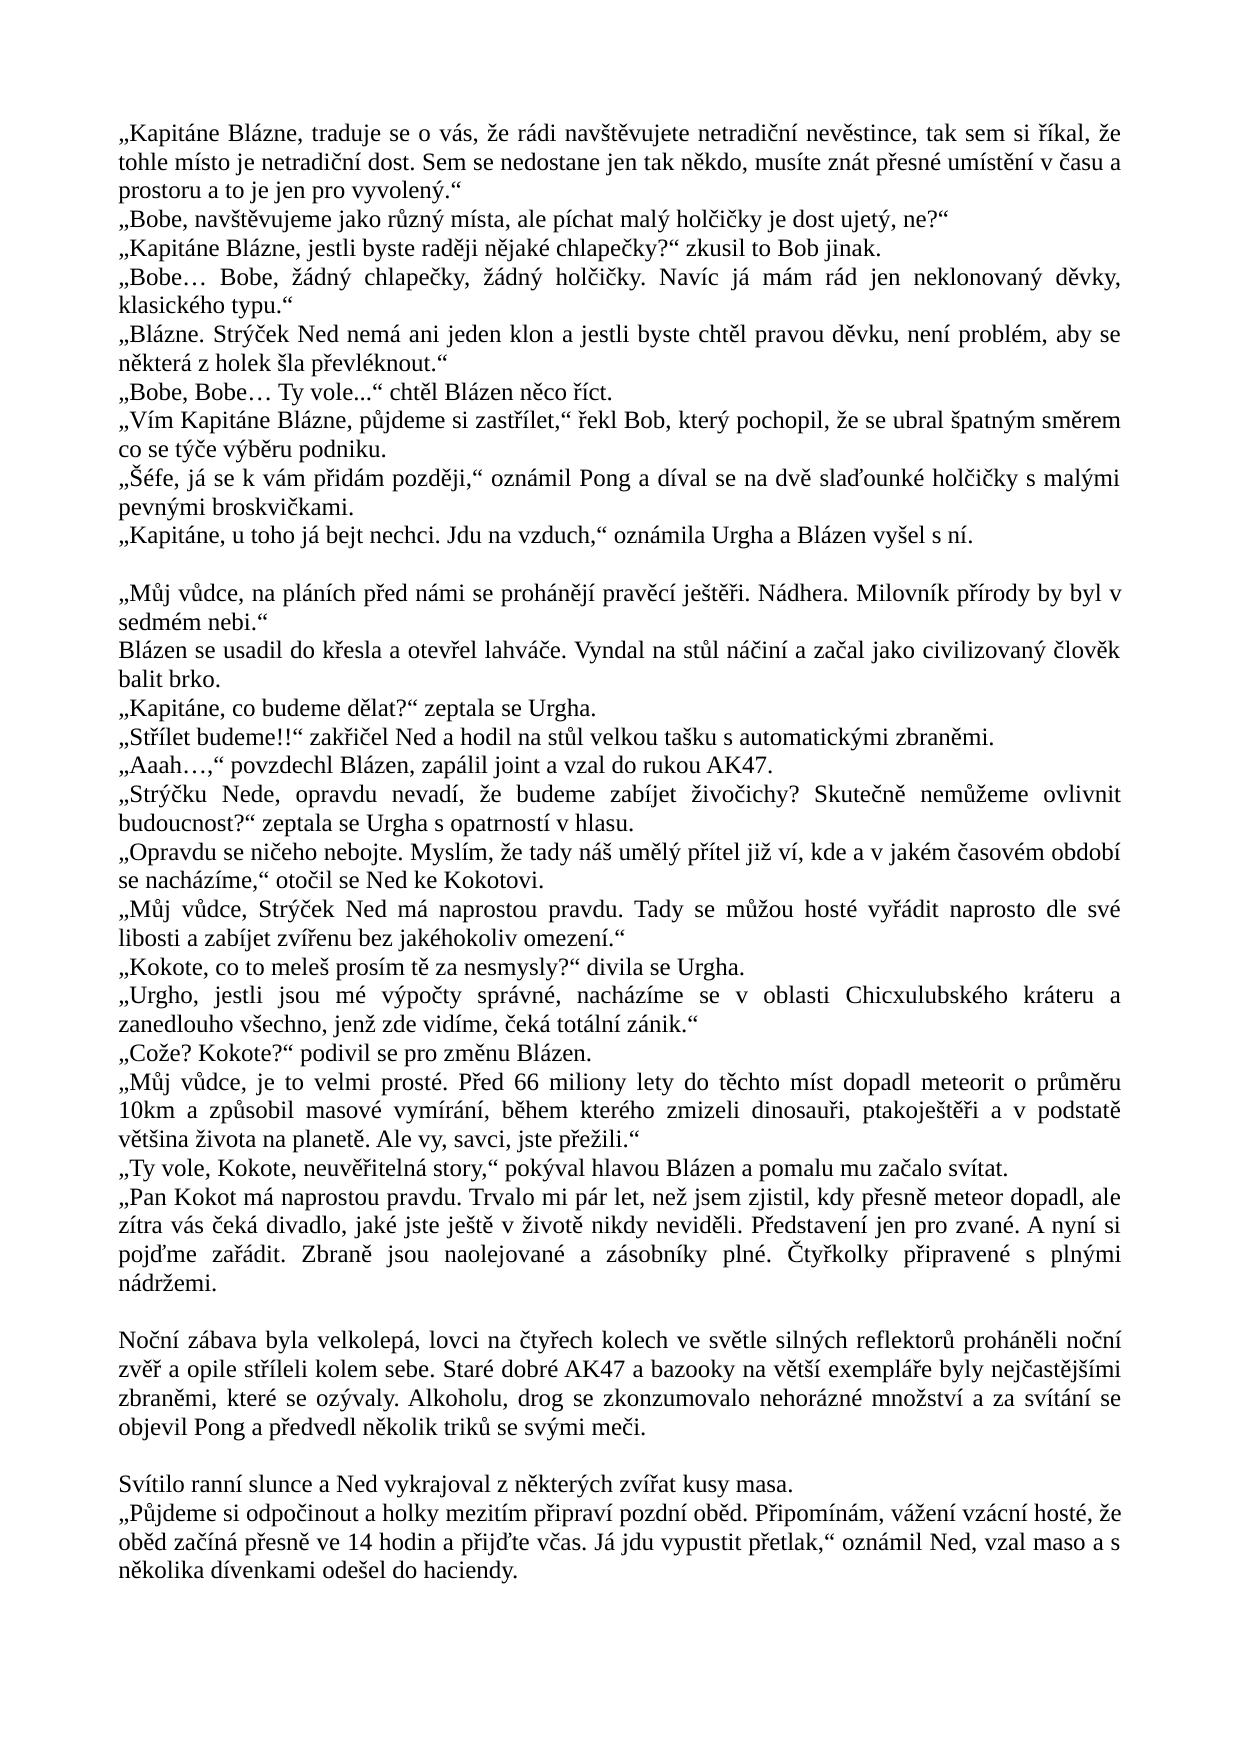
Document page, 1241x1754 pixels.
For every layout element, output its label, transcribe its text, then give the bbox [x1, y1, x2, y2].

text „Blázne. Strýček Ned nemá ani jeden klon a jestli byste chtěl pravou děvku, není problém, aby se některá z holek šla převléknout.“ [118, 319, 1122, 377]
text „Bobe… Bobe, žádný chlapečky, žádný holčičky. Navíc já mám rád jen neklonovaný děvky, klasického typu.“ [118, 262, 1122, 319]
text „Bobe, Bobe… Ty vole...“ chtěl Blázen něco říct. [118, 377, 1122, 406]
text „Aaah…,“ povzdechl Blázen, zapálil joint a vzal do rukou AK47. [118, 751, 1122, 779]
text „Šéfe, já se k vám přidám později,“ oznámil Pong a díval se na dvě slaďounké holčičky s malými pevnými broskvičkami. [118, 463, 1122, 521]
text „Můj vůdce, na pláních před námi se prohánějí pravěcí ještěři. Nádhera. Milovník přírody by byl v sedmém nebi.“ [118, 578, 1122, 636]
text „Cože? Kokote?“ podivil se pro změnu Blázen. [118, 1038, 1122, 1067]
text „Pan Kokot má naprostou pravdu. Trvalo mi pár let, než jsem zjistil, kdy přesně meteor dopadl, ale zítra vás čeká divadlo, jaké jste ještě v životě nikdy neviděli. Představení jen pro zvané. A nyní si pojďme zařádit. Zbraně jsou naolejované a zásobníky plné. Čtyřkolky připravené s plnými nádržemi. [118, 1182, 1122, 1297]
text „Kapitáne, u toho já bejt nechci. Jdu na vzduch,“ oznámila Urgha a Blázen vyšel s ní. [118, 521, 1122, 549]
text „Vím Kapitáne Blázne, půjdeme si zastřílet,“ řekl Bob, který pochopil, že se ubral špatným směrem co se týče výběru podniku. [118, 406, 1122, 463]
text Blázen se usadil do křesla a otevřel lahváče. Vyndal na stůl náčiní a začal jako civilizovaný člověk balit brko. [118, 636, 1122, 693]
text „Můj vůdce, je to velmi prosté. Před 66 miliony lety do těchto míst dopadl meteorit o průměru 10km a způsobil masové vymírání, během kterého zmizeli dinosauři, ptakoještěři a v podstatě většina života na planetě. Ale vy, savci, jste přežili.“ [118, 1067, 1122, 1153]
text „Střílet budeme!!“ zakřičel Ned a hodil na stůl velkou tašku s automatickými zbraněmi. [118, 722, 1122, 751]
text „Urgho, jestli jsou mé výpočty správné, nacházíme se v oblasti Chicxulubského kráteru a zanedlouho všechno, jenž zde vidíme, čeká totální zánik.“ [118, 981, 1122, 1038]
text „Bobe, navštěvujeme jako různý místa, ale píchat malý holčičky je dost ujetý, ne?“ [118, 204, 1122, 233]
text Noční zábava byla velkolepá, lovci na čtyřech kolech ve světle silných reflektorů proháněli noční zvěř a opile stříleli kolem sebe. Staré dobré AK47 a bazooky na větší exempláře byly nejčastějšími zbraněmi, které se ozývaly. Alkoholu, drog se zkonzumovalo nehorázné množství a za svítání se objevil Pong a předvedl několik triků se svými meči. [118, 1326, 1122, 1441]
text „Ty vole, Kokote, neuvěřitelná story,“ pokýval hlavou Blázen a pomalu mu začalo svítat. [118, 1153, 1122, 1182]
text „Kapitáne Blázne, traduje se o vás, že rádi navštěvujete netradiční nevěstince, tak sem si říkal, že tohle místo je netradiční dost. Sem se nedostane jen tak někdo, musíte znát přesné umístění v času a prostoru a to je jen pro vyvolený.“ [118, 118, 1122, 204]
text „Můj vůdce, Strýček Ned má naprostou pravdu. Tady se můžou hosté vyřádit naprosto dle své libosti a zabíjet zvířenu bez jakéhokoliv omezení.“ [118, 894, 1122, 952]
text „Strýčku Nede, opravdu nevadí, že budeme zabíjet živočichy? Skutečně nemůžeme ovlivnit budoucnost?“ zeptala se Urgha s opatrností v hlasu. [118, 779, 1122, 837]
text „Kapitáne, co budeme dělat?“ zeptala se Urgha. [118, 693, 1122, 722]
text „Kokote, co to meleš prosím tě za nesmysly?“ divila se Urgha. [118, 952, 1122, 981]
text „Půjdeme si odpočinout a holky mezitím připraví pozdní oběd. Připomínám, vážení vzácní hosté, že oběd začíná přesně ve 14 hodin a přijďte včas. Já jdu vypustit přetlak,“ oznámil Ned, vzal maso a s několika dívenkami odešel do haciendy. [118, 1498, 1122, 1584]
text „Opravdu se ničeho nebojte. Myslím, že tady náš umělý přítel již ví, kde a v jakém časovém období se nacházíme,“ otočil se Ned ke Kokotovi. [118, 837, 1122, 894]
text „Kapitáne Blázne, jestli byste raději nějaké chlapečky?“ zkusil to Bob jinak. [118, 233, 1122, 262]
text Svítilo ranní slunce a Ned vykrajoval z některých zvířat kusy masa. [118, 1469, 1122, 1498]
